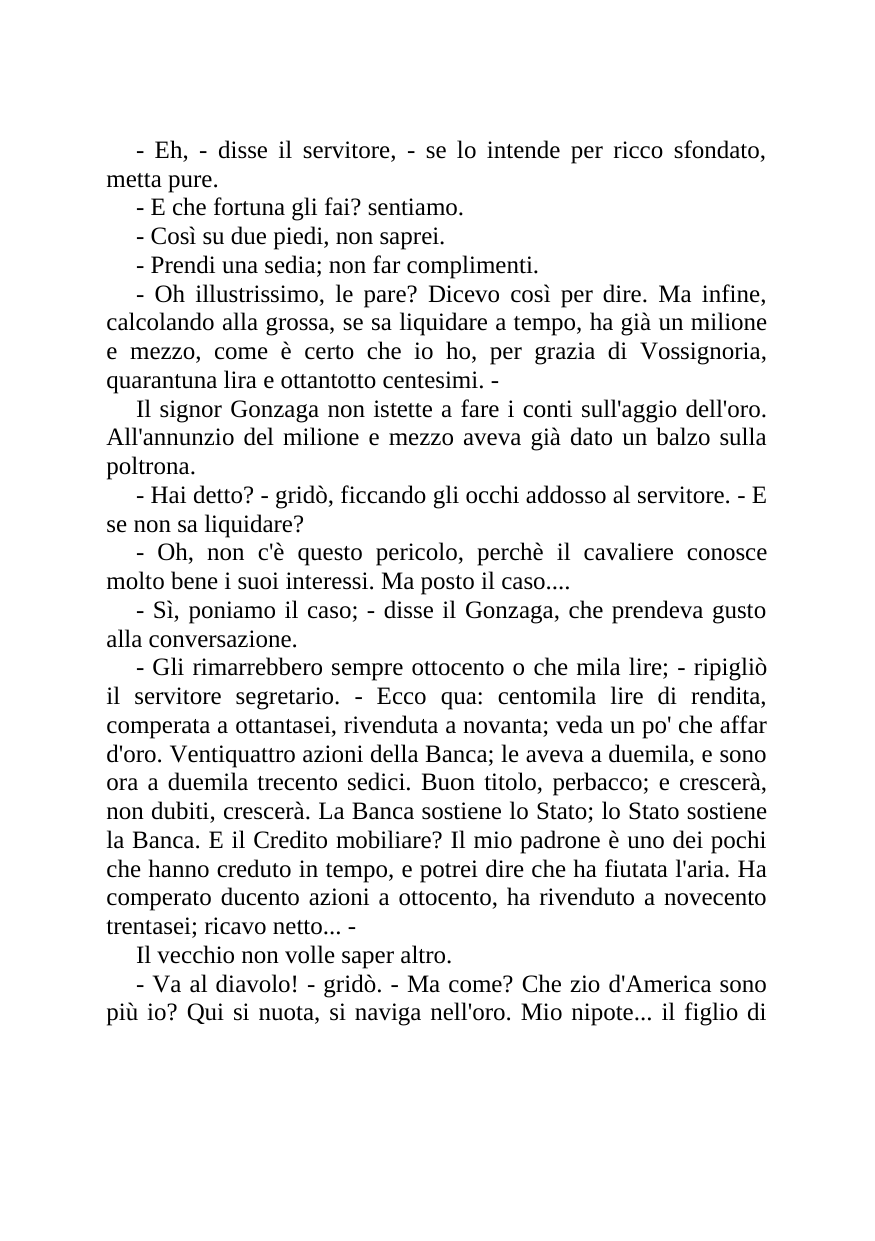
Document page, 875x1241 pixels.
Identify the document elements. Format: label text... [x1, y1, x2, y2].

text - Oh illustrissimo, le pare? Dicevo così per dire. Ma infine, calcolando alla grossa, se sa liquidare a tempo, ha già un milione e mezzo, come è certo che io ho, per grazia di Vossignoria, quarantuna lira e ottantotto centesimi. - [106, 279, 768, 394]
text - Eh, - disse il servitore, - se lo intende per ricco sfondato, metta pure. [106, 135, 768, 192]
text - Prendi una sedia; non far complimenti. [106, 250, 768, 279]
text - Sì, poniamo il caso; - disse il Gonzaga, che prendeva gusto alla conversazione. [106, 595, 768, 652]
text - Gli rimarrebbero sempre ottocento o che mila lire; - ripigliò il servitore segretario. - Ecco qua: centomila lire di rendita, comperata a ottantasei, rivenduta a novanta; veda un po' che affar d'oro. Ventiquattro azioni della Banca; le aveva a duemila, e sono ora a duemila trecento sedici. Buon titolo, perbacco; e crescerà, non dubiti, crescerà. La Banca sostiene lo Stato; lo Stato sostiene la Banca. E il Credito mobiliare? Il mio padrone è uno dei pochi che hanno creduto in tempo, e potrei dire che ha fiutata l'aria. Ha comperato ducento azioni a ottocento, ha rivenduto a novecento trentasei; ricavo netto... - [106, 652, 768, 940]
text - Hai detto? - gridò, ficcando gli occhi addosso al servitore. - E se non sa liquidare? [106, 480, 768, 537]
text - Oh, non c'è questo pericolo, perchè il cavaliere conosce molto bene i suoi interessi. Ma posto il caso.... [106, 537, 768, 595]
text - E che fortuna gli fai? sentiamo. [106, 192, 768, 221]
text - Così su due piedi, non saprei. [106, 221, 768, 250]
text - Va al diavolo! - gridò. - Ma come? Che zio d'America sono più io? Qui si nuota, si naviga nell'oro. Mio nipote... il figlio di [106, 969, 768, 1026]
text Il vecchio non volle saper altro. [106, 940, 768, 969]
text Il signor Gonzaga non istette a fare i conti sull'aggio dell'oro. All'annunzio del milione e mezzo aveva già dato un balzo sulla poltrona. [106, 394, 768, 480]
